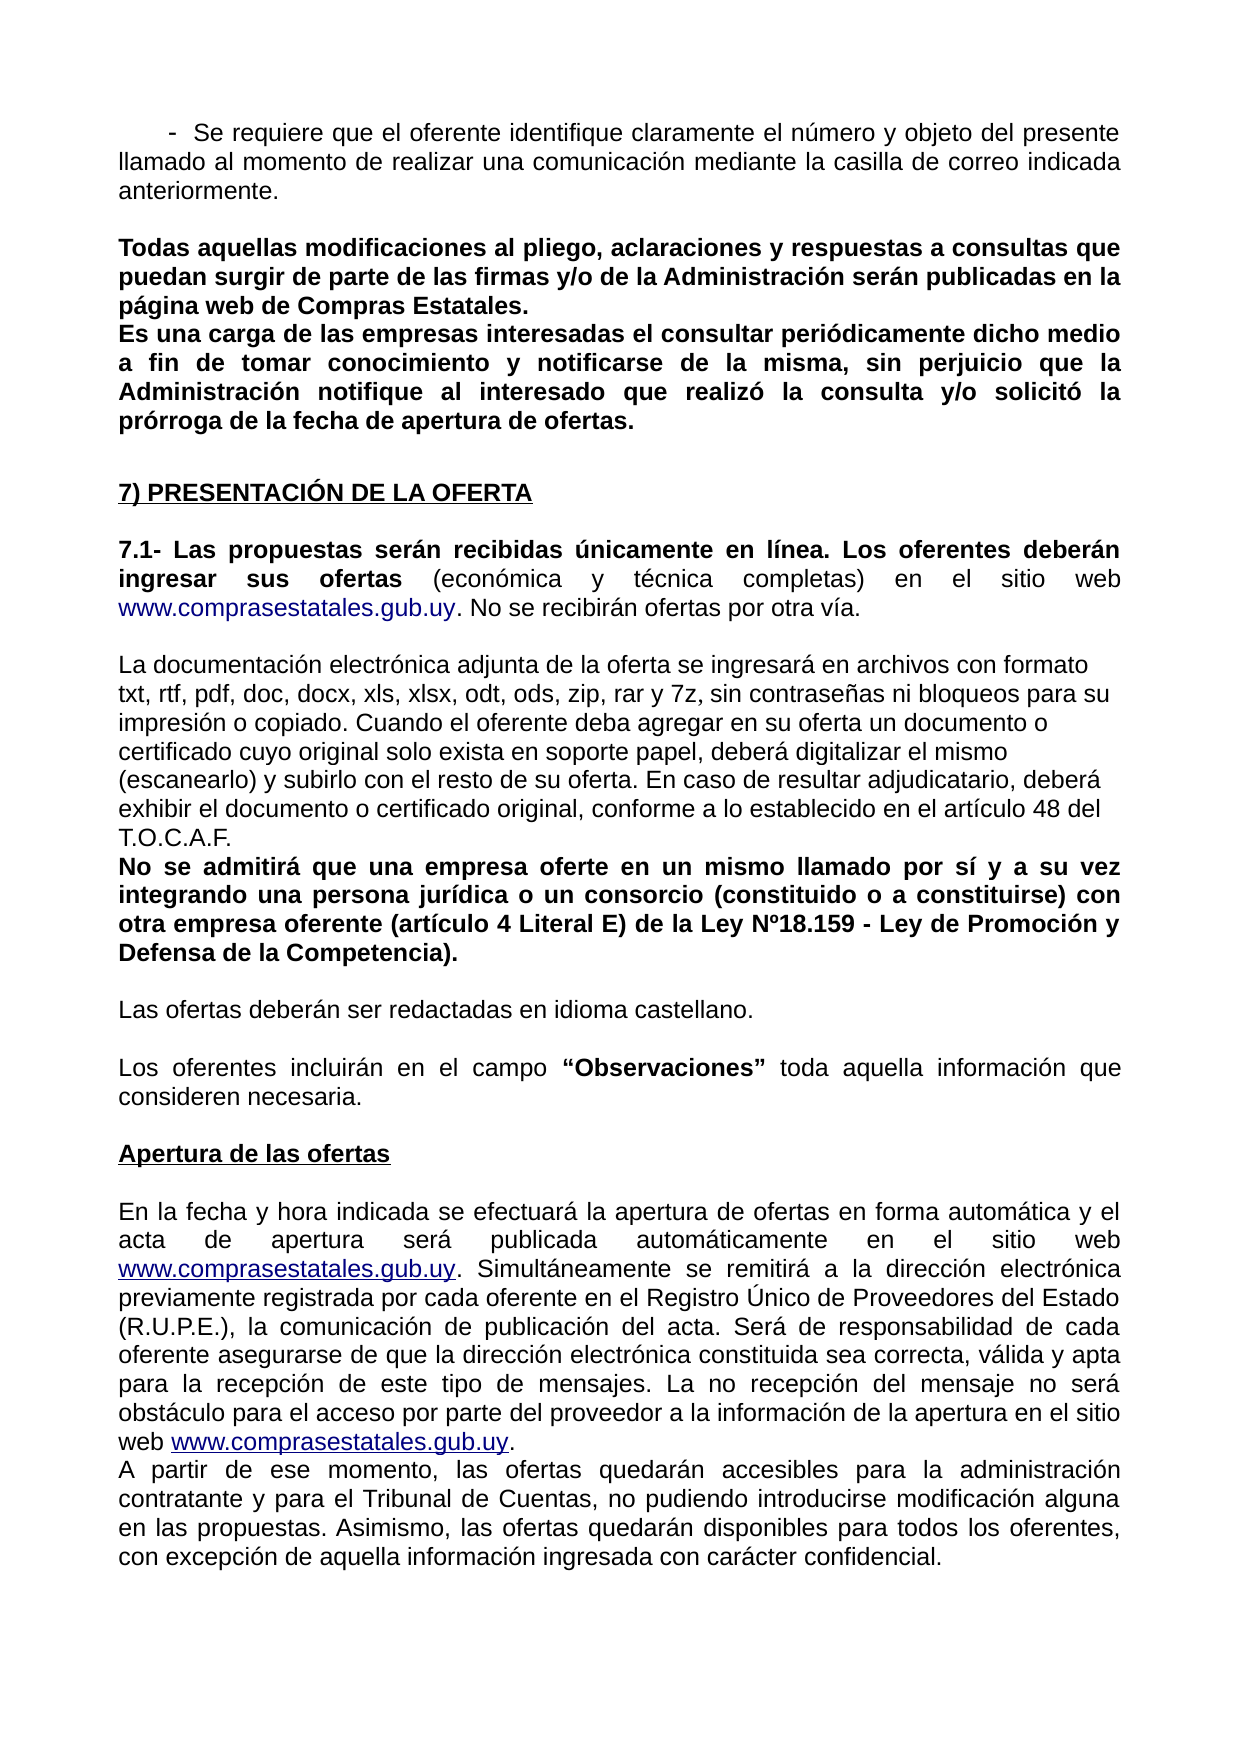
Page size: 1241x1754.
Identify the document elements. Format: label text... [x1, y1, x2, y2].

list Se requiere que el oferente identifique claramente el número y objeto del presente llamado al momento de realizar una comunicación mediante la casilla de correo indicada anteriormente. [118, 118, 1122, 204]
text En la fecha y hora indicada se efectuará la apertura de ofertas en forma automática y el acta de apertura será publicada automáticamente en el sitio web www.comprasestatales.gub.uy. Simultáneamente se remitirá a la dirección electrónica previamente registrada por cada oferente en el Registro Único de Proveedores del Estado (R.U.P.E.), la comunicación de publicación del acta. Será de responsabilidad de cada oferente asegurarse de que la dirección electrónica constituida sea correcta, válida y apta para la recepción de este tipo de mensajes. La no recepción del mensaje no será obstáculo para el acceso por parte del proveedor a la información de la apertura en el sitio web www.comprasestatales.gub.uy. [118, 1197, 1122, 1455]
text Todas aquellas modificaciones al pliego, aclaraciones y respuestas a consultas que puedan surgir de parte de las firmas y/o de la Administración serán publicadas en la página web de Compras Estatales. [118, 233, 1122, 319]
text A partir de ese momento, las ofertas quedarán accesibles para la administración contratante y para el Tribunal de Cuentas, no pudiendo introducirse modificación alguna en las propuestas. Asimismo, las ofertas quedarán disponibles para todos los oferentes, con excepción de aquella información ingresada con carácter confidencial. [118, 1455, 1122, 1570]
text La documentación electrónica adjunta de la oferta se ingresará en archivos con formato txt, rtf, pdf, doc, docx, xls, xlsx, odt, ods, zip, rar y 7z, sin contraseñas ni bloqueos para su impresión o copiado. Cuando el oferente deba agregar en su oferta un documento o certificado cuyo original solo exista en soporte papel, deberá digitalizar el mismo (escanearlo) y subirlo con el resto de su oferta. En caso de resultar adjudicatario, deberá exhibir el documento o certificado original, conforme a lo establecido en el artículo 48 del T.O.C.A.F. [118, 650, 1122, 852]
text No se admitirá que una empresa oferte en un mismo llamado por sí y a su vez integrando una persona jurídica o un consorcio (constituido o a constituirse) con otra empresa oferente (artículo 4 Literal E) de la Ley Nº18.159 - Ley de Promoción y Defensa de la Competencia). [118, 852, 1122, 967]
text 7.1- Las propuestas serán recibidas únicamente en línea. Los oferentes deberán ingresar sus ofertas (económica y técnica completas) en el sitio web www.comprasestatales.gub.uy. No se recibirán ofertas por otra vía. [118, 535, 1122, 622]
text 7) PRESENTACIÓN DE LA OFERTA [118, 478, 1122, 507]
text Las ofertas deberán ser redactadas en idioma castellano. [118, 995, 1122, 1024]
text Los oferentes incluirán en el campo “Observaciones” toda aquella información que consideren necesaria. [118, 1053, 1122, 1110]
text Apertura de las ofertas [118, 1139, 1122, 1168]
text Es una carga de las empresas interesadas el consultar periódicamente dicho medio a fin de tomar conocimiento y notificarse de la misma, sin perjuicio que la Administración notifique al interesado que realizó la consulta y/o solicitó la prórroga de la fecha de apertura de ofertas. [118, 319, 1122, 434]
